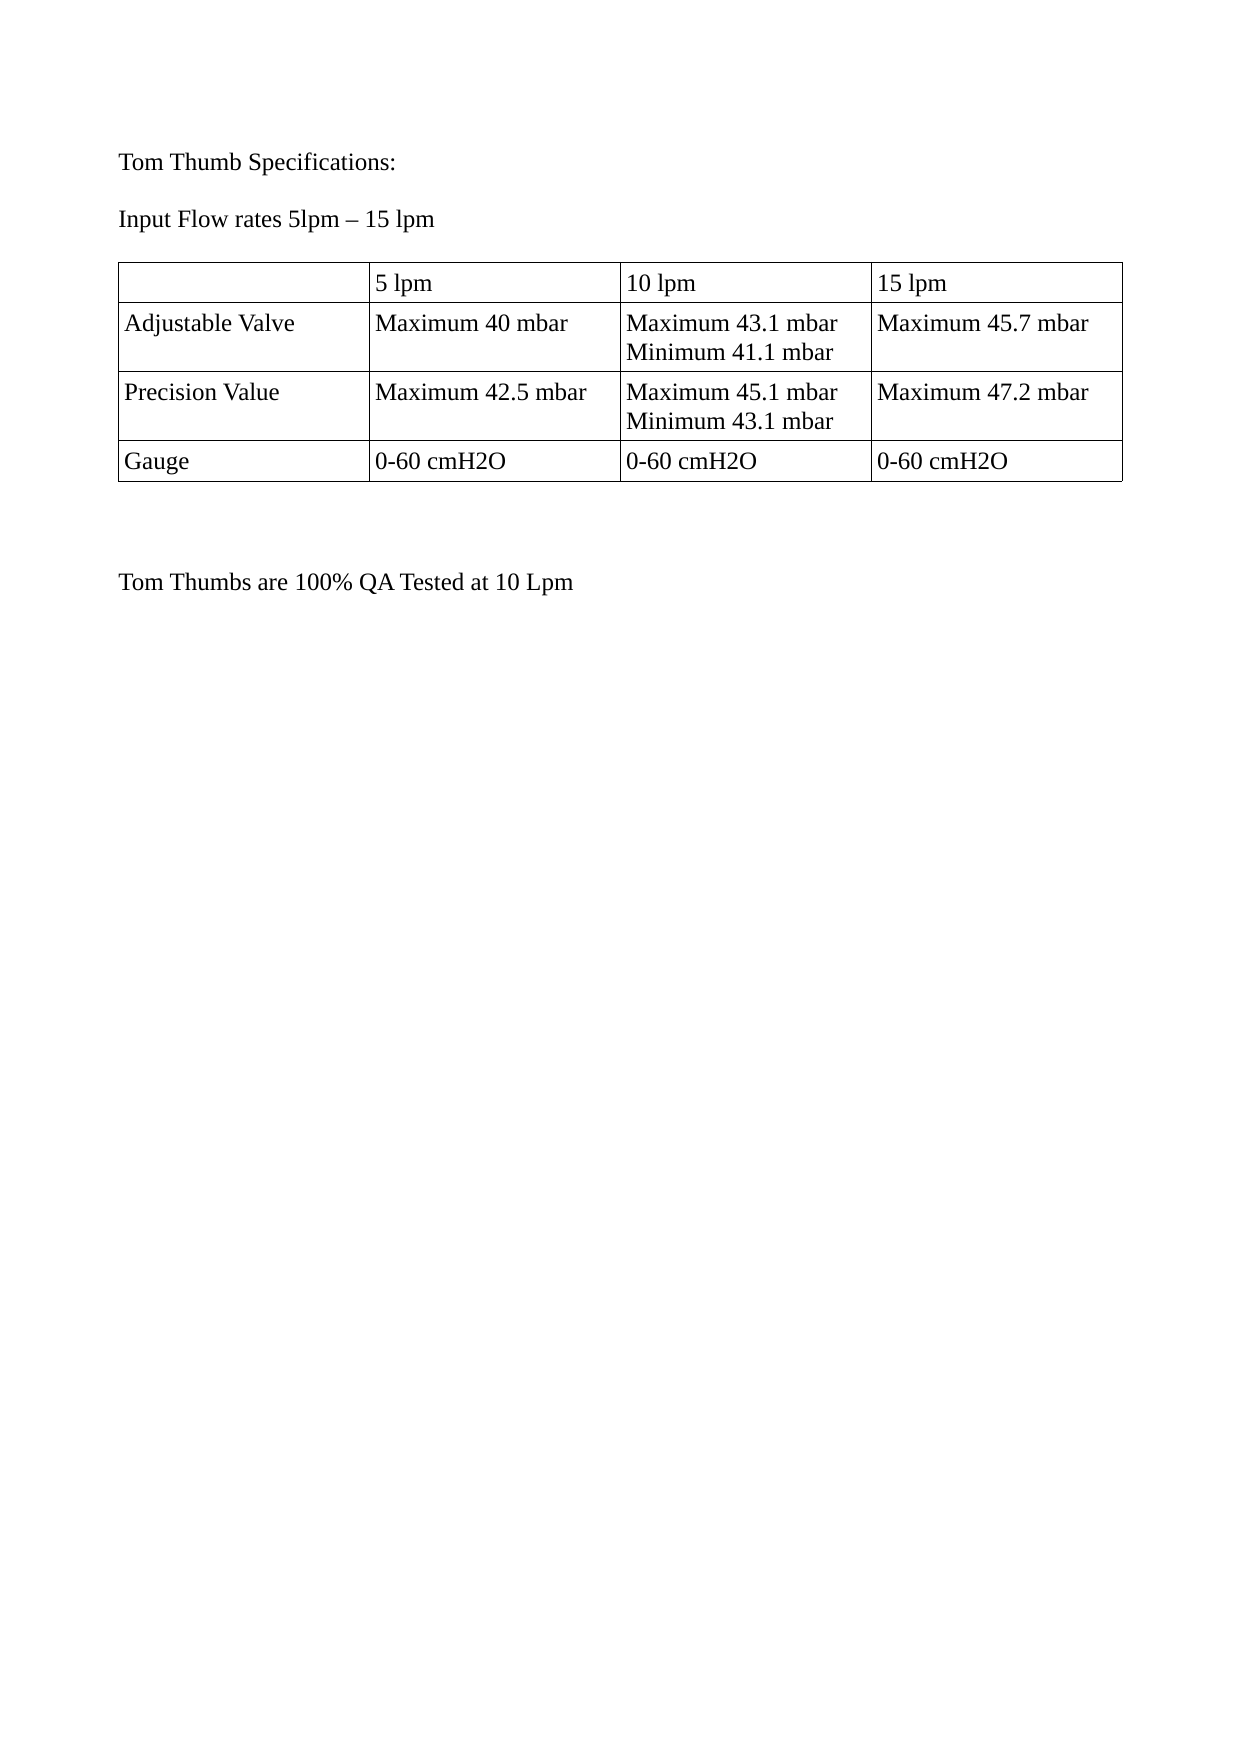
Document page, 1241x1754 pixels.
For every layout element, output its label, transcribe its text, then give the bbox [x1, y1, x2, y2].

table_header 15 lpm [872, 263, 1122, 302]
text Tom Thumbs are 100% QA Tested at 10 Lpm [118, 567, 1122, 596]
table_cell Precision Value [119, 372, 369, 440]
table_cell Maximum 47.2 mbar [872, 372, 1122, 440]
table_cell Maximum 45.1 mbar Minimum 43.1 mbar [621, 372, 871, 440]
table_cell Maximum 40 mbar [370, 303, 620, 371]
table_cell Adjustable Valve [119, 303, 369, 371]
table_cell Maximum 43.1 mbar Minimum 41.1 mbar [621, 303, 871, 371]
table_cell 0-60 cmH2O [621, 441, 871, 481]
table_cell 0-60 cmH2O [370, 441, 620, 481]
table_cell Gauge [119, 441, 369, 481]
text Tom Thumb Specifications: [118, 147, 1122, 176]
text Input Flow rates 5lpm – 15 lpm [118, 204, 1122, 233]
table_cell Maximum 45.7 mbar [872, 303, 1122, 371]
table_header [119, 263, 369, 302]
table_cell Maximum 42.5 mbar [370, 372, 620, 440]
table_cell 0-60 cmH2O [872, 441, 1122, 481]
table_header 5 lpm [370, 263, 620, 302]
table_header 10 lpm [621, 263, 871, 302]
